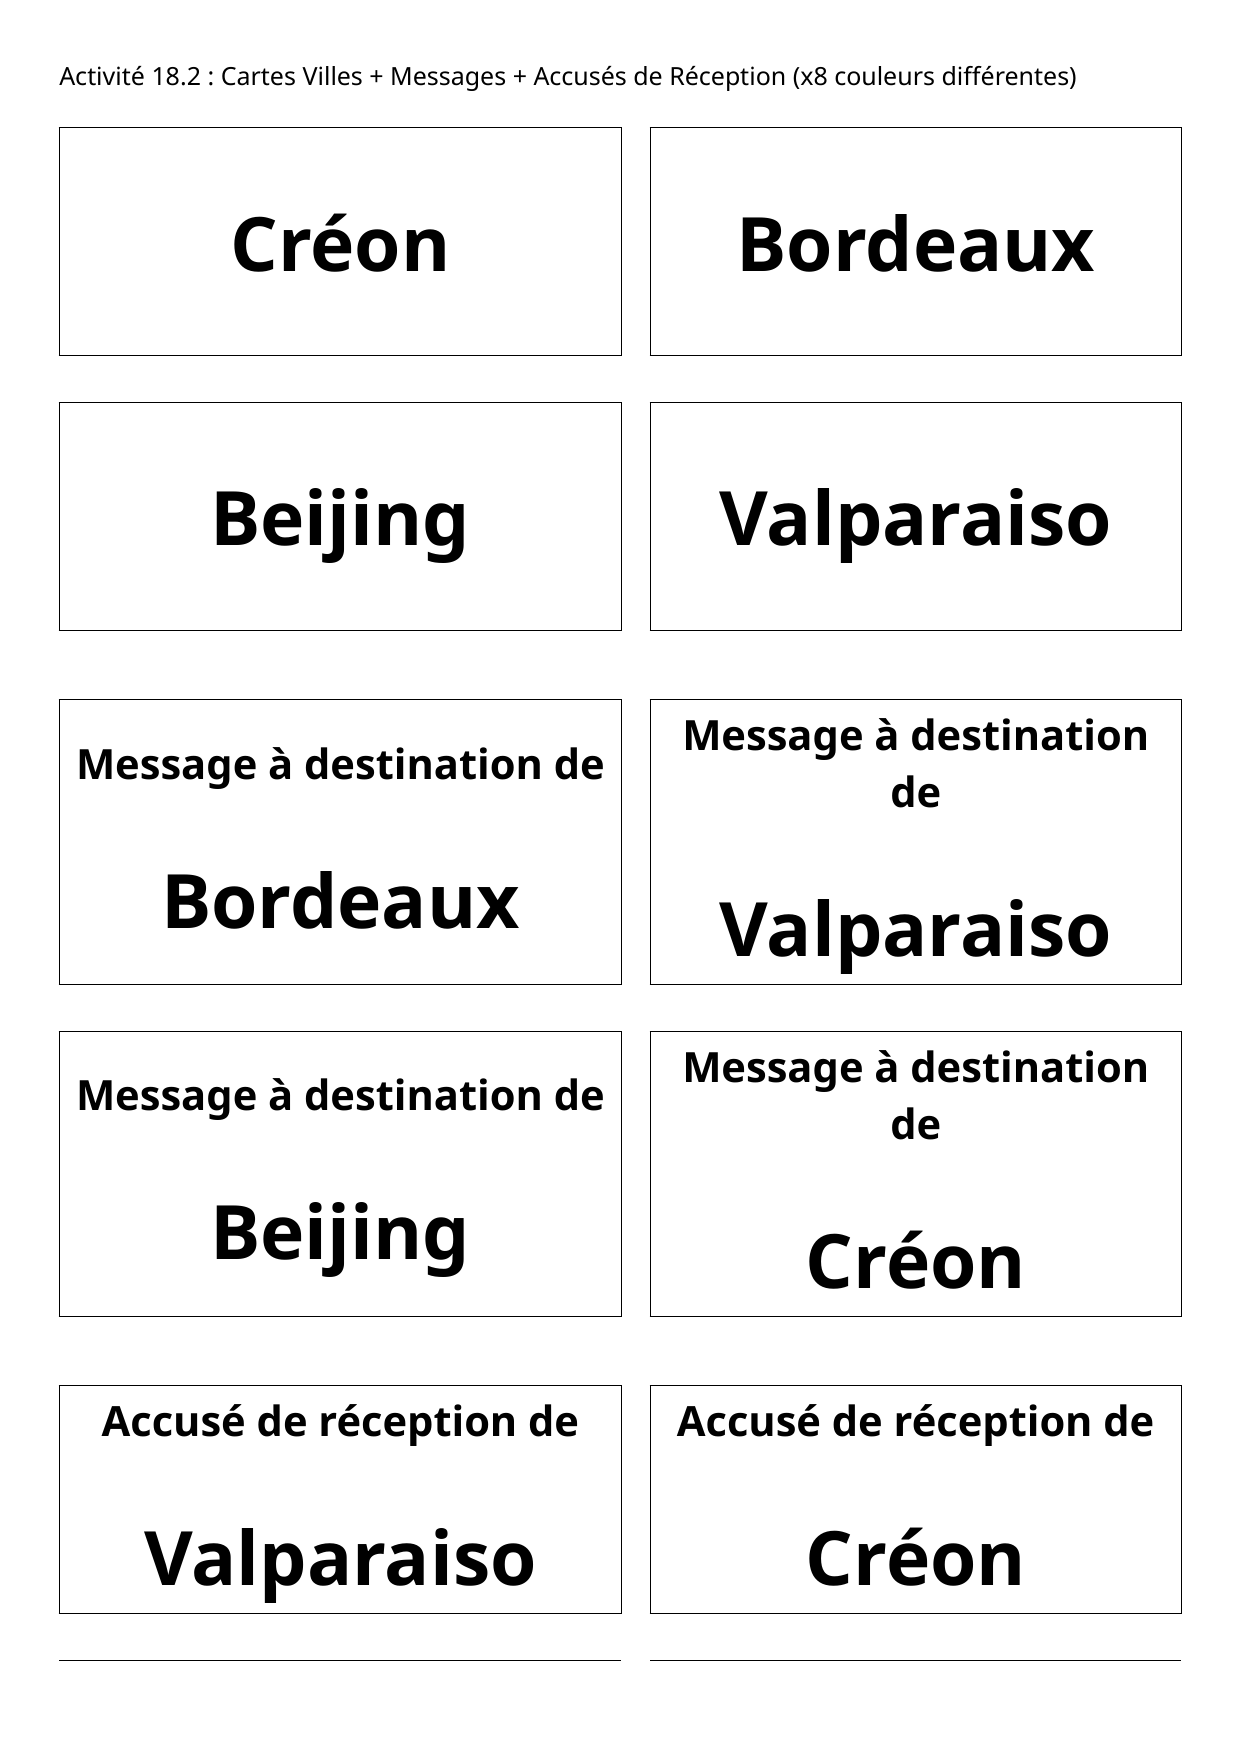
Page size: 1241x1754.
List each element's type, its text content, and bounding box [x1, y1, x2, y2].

table_cell Beijing [60, 403, 621, 630]
table_header Accusé de réception de Valparaiso [60, 1386, 621, 1613]
table_cell [59, 356, 621, 402]
table_cell [622, 402, 650, 630]
table_cell [59, 985, 621, 1031]
table_cell [59, 1614, 621, 1660]
table_cell Message à destination de Créon [651, 1032, 1181, 1316]
table_cell [621, 1613, 650, 1660]
table_cell [650, 1614, 1181, 1660]
table_cell [621, 355, 650, 402]
table_header [622, 1385, 650, 1613]
table_header Message à destination de Bordeaux [60, 700, 621, 984]
table_cell Message à destination de Beijing [60, 1032, 621, 1316]
table_header Message à destination de Valparaiso [651, 700, 1181, 984]
table_header Bordeaux [651, 128, 1181, 355]
table_cell [650, 356, 1181, 402]
table_cell Valparaiso [651, 403, 1181, 630]
table_cell [622, 1031, 650, 1316]
text Activité 18.2 : Cartes Villes + Messages + Accusés de Réception (x8 couleurs différentes) [59, 59, 1181, 93]
table_cell [621, 984, 650, 1031]
table_header [622, 127, 650, 355]
table_header [622, 699, 650, 984]
table_cell [650, 985, 1181, 1031]
table_header Créon [60, 128, 621, 355]
table_header Accusé de réception de Créon [651, 1386, 1181, 1613]
